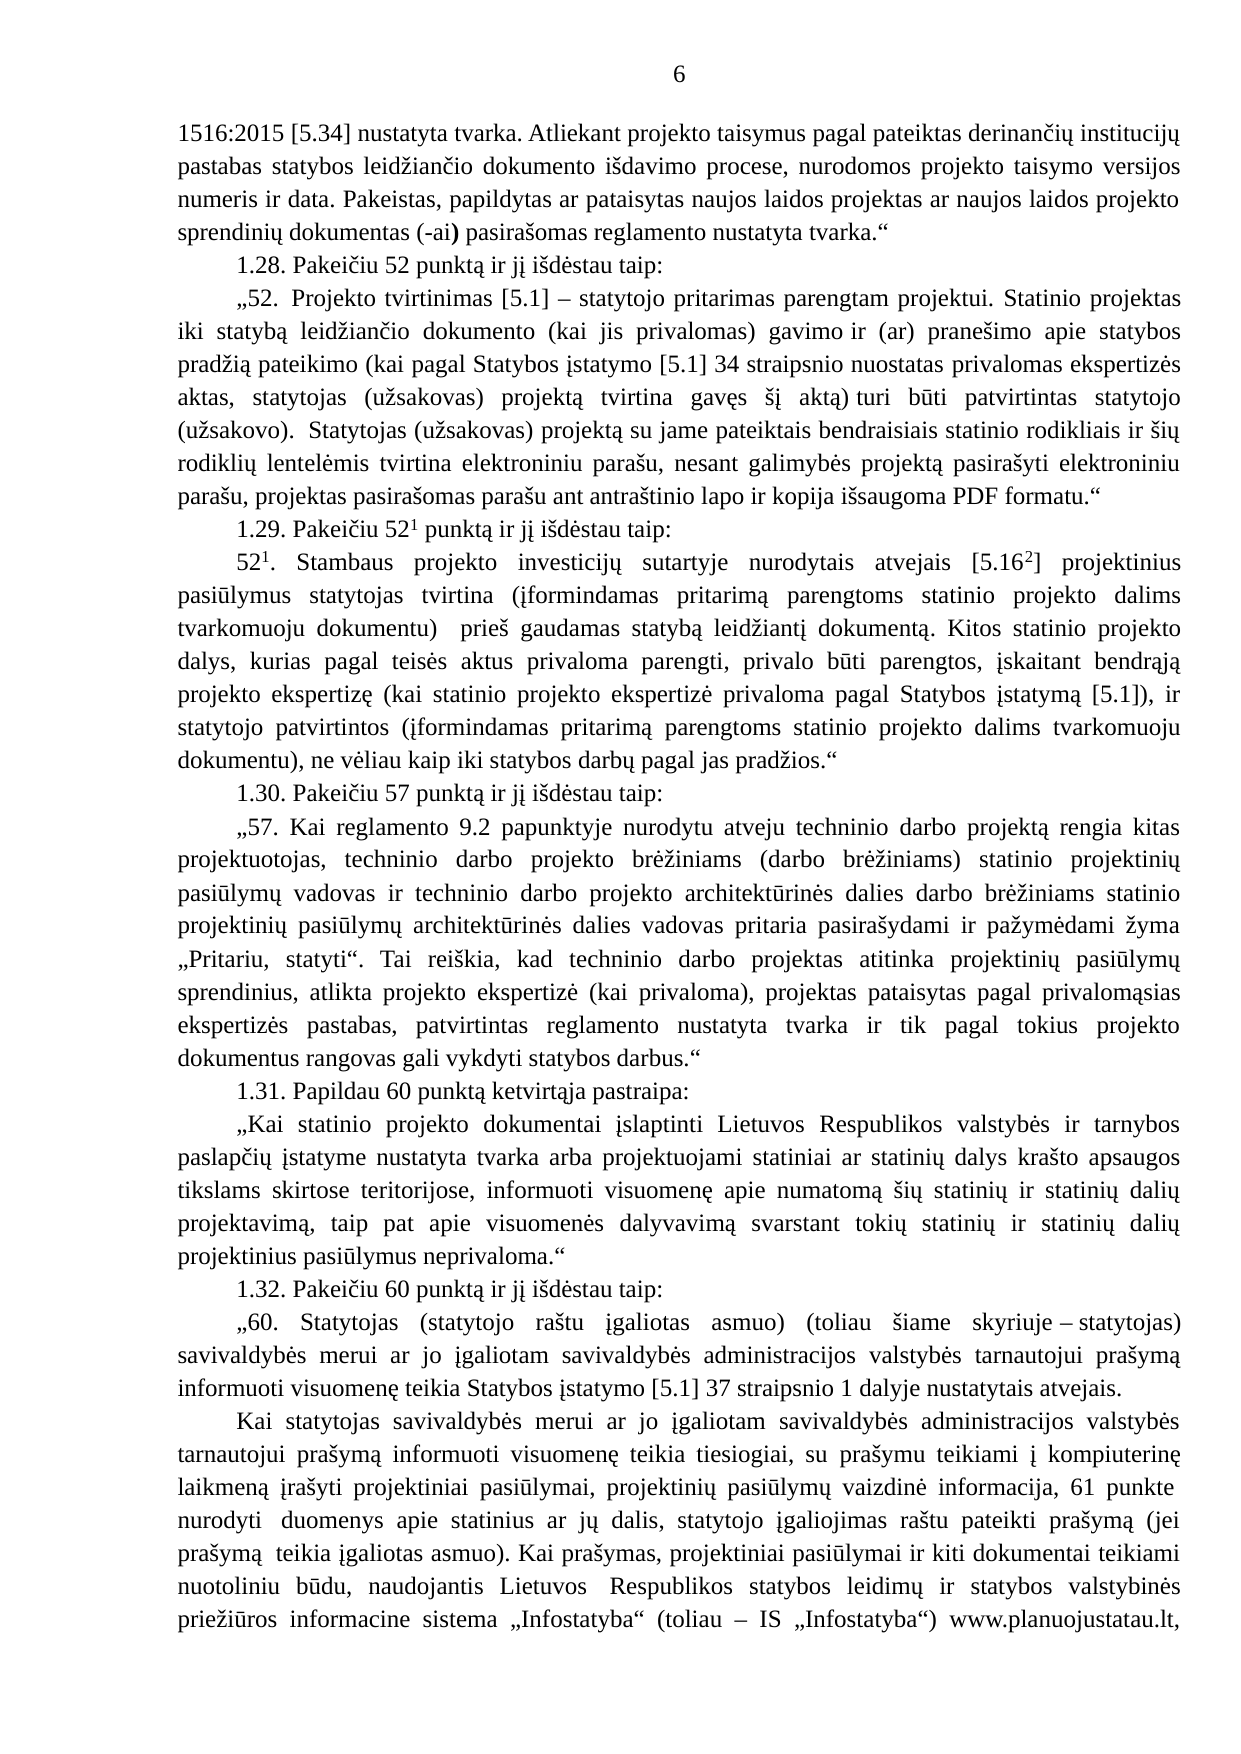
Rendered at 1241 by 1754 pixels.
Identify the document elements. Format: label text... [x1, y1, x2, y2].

text 1.28. Pakeičiu 52 punktą ir jį išdėstau taip: [236, 250, 1181, 279]
text 1.32. Pakeičiu 60 punktą ir jį išdėstau taip: [177, 1274, 1181, 1303]
text 521. Stambaus projekto investicijų sutartyje nurodytais atvejais [5.162] projektinius pasiūlymus statytojas tvirtina (įformindamas pritarimą parengtoms statinio projekto dalims tvarkomuoju dokumentu) prieš gaudamas statybą leidžiantį dokumentą. Kitos statinio projekto dalys, kurias pagal teisės aktus privaloma parengti, privalo būti parengtos, įskaitant bendrąją projekto ekspertizę (kai statinio projekto ekspertizė privaloma pagal Statybos įstatymą [5.1]), ir statytojo patvirtintos (įformindamas pritarimą parengtoms statinio projekto dalims tvarkomuoju dokumentu), ne vėliau kaip iki statybos darbų pagal jas pradžios.“ [177, 547, 1181, 774]
text 1.29. Pakeičiu 521 punktą ir jį išdėstau taip: [236, 514, 1181, 543]
text „57. Kai reglamento 9.2 papunktyje nurodytu atveju techninio darbo projektą rengia kitas projektuotojas, techninio darbo projekto brėžiniams (darbo brėžiniams) statinio projektinių pasiūlymų vadovas ir techninio darbo projekto architektūrinės dalies darbo brėžiniams statinio projektinių pasiūlymų architektūrinės dalies vadovas pritaria pasirašydami ir pažymėdami žyma „Pritariu, statyti“. Tai reiškia, kad techninio darbo projektas atitinka projektinių pasiūlymų sprendinius, atlikta projekto ekspertizė (kai privaloma), projektas pataisytas pagal privalomąsias ekspertizės pastabas, patvirtintas reglamento nustatyta tvarka ir tik pagal tokius projekto dokumentus rangovas gali vykdyti statybos darbus.“ [177, 812, 1181, 1071]
text „60. Statytojas (statytojo raštu įgaliotas asmuo) (toliau šiame skyriuje – statytojas) savivaldybės merui ar jo įgaliotam savivaldybės administracijos valstybės tarnautojui prašymą informuoti visuomenę teikia Statybos įstatymo [5.1] 37 straipsnio 1 dalyje nustatytais atvejais. [177, 1307, 1181, 1402]
text Kai statytojas savivaldybės merui ar jo įgaliotam savivaldybės administracijos valstybės tarnautojui prašymą informuoti visuomenę teikia tiesiogiai, su prašymu teikiami į kompiuterinę laikmeną įrašyti projektiniai pasiūlymai, projektinių pasiūlymų vaizdinė informacija, 61 punkte nurodyti duomenys apie statinius ar jų dalis, statytojo įgaliojimas raštu pateikti prašymą (jei prašymą teikia įgaliotas asmuo). Kai prašymas, projektiniai pasiūlymai ir kiti dokumentai teikiami nuotoliniu būdu, naudojantis Lietuvos Respublikos statybos leidimų ir statybos valstybinės priežiūros informacine sistema „Infostatyba“ (toliau – IS „Infostatyba“) www.planuojustatau.lt, [177, 1406, 1181, 1633]
text 1516:2015 [5.34] nustatyta tvarka. Atliekant projekto taisymus pagal pateiktas derinančių institucijų pastabas statybos leidžiančio dokumento išdavimo procese, nurodomos projekto taisymo versijos numeris ir data. Pakeistas, papildytas ar pataisytas naujos laidos projektas ar naujos laidos projekto sprendinių dokumentas (-ai) pasirašomas reglamento nustatyta tvarka.“ [177, 118, 1181, 246]
text „52. Projekto tvirtinimas [5.1] – statytojo pritarimas parengtam projektui. Statinio projektas iki statybą leidžiančio dokumento (kai jis privalomas) gavimo ir (ar) pranešimo apie statybos pradžią pateikimo (kai pagal Statybos įstatymo [5.1] 34 straipsnio nuostatas privalomas ekspertizės aktas, statytojas (užsakovas) projektą tvirtina gavęs šį aktą) turi būti patvirtintas statytojo (užsakovo). Statytojas (užsakovas) projektą su jame pateiktais bendraisiais statinio rodikliais ir šių rodiklių lentelėmis tvirtina elektroniniu parašu, nesant galimybės projektą pasirašyti elektroniniu parašu, projektas pasirašomas parašu ant antraštinio lapo ir kopija išsaugoma PDF formatu.“ [177, 283, 1181, 510]
text 1.31. Papildau 60 punktą ketvirtąja pastraipa: [177, 1076, 1181, 1104]
text 1.30. Pakeičiu 57 punktą ir jį išdėstau taip: [236, 778, 1181, 807]
text „Kai statinio projekto dokumentai įslaptinti Lietuvos Respublikos valstybės ir tarnybos paslapčių įstatyme nustatyta tvarka arba projektuojami statiniai ar statinių dalys krašto apsaugos tikslams skirtose teritorijose, informuoti visuomenę apie numatomą šių statinių ir statinių dalių projektavimą, taip pat apie visuomenės dalyvavimą svarstant tokių statinių ir statinių dalių projektinius pasiūlymus neprivaloma.“ [177, 1109, 1181, 1269]
